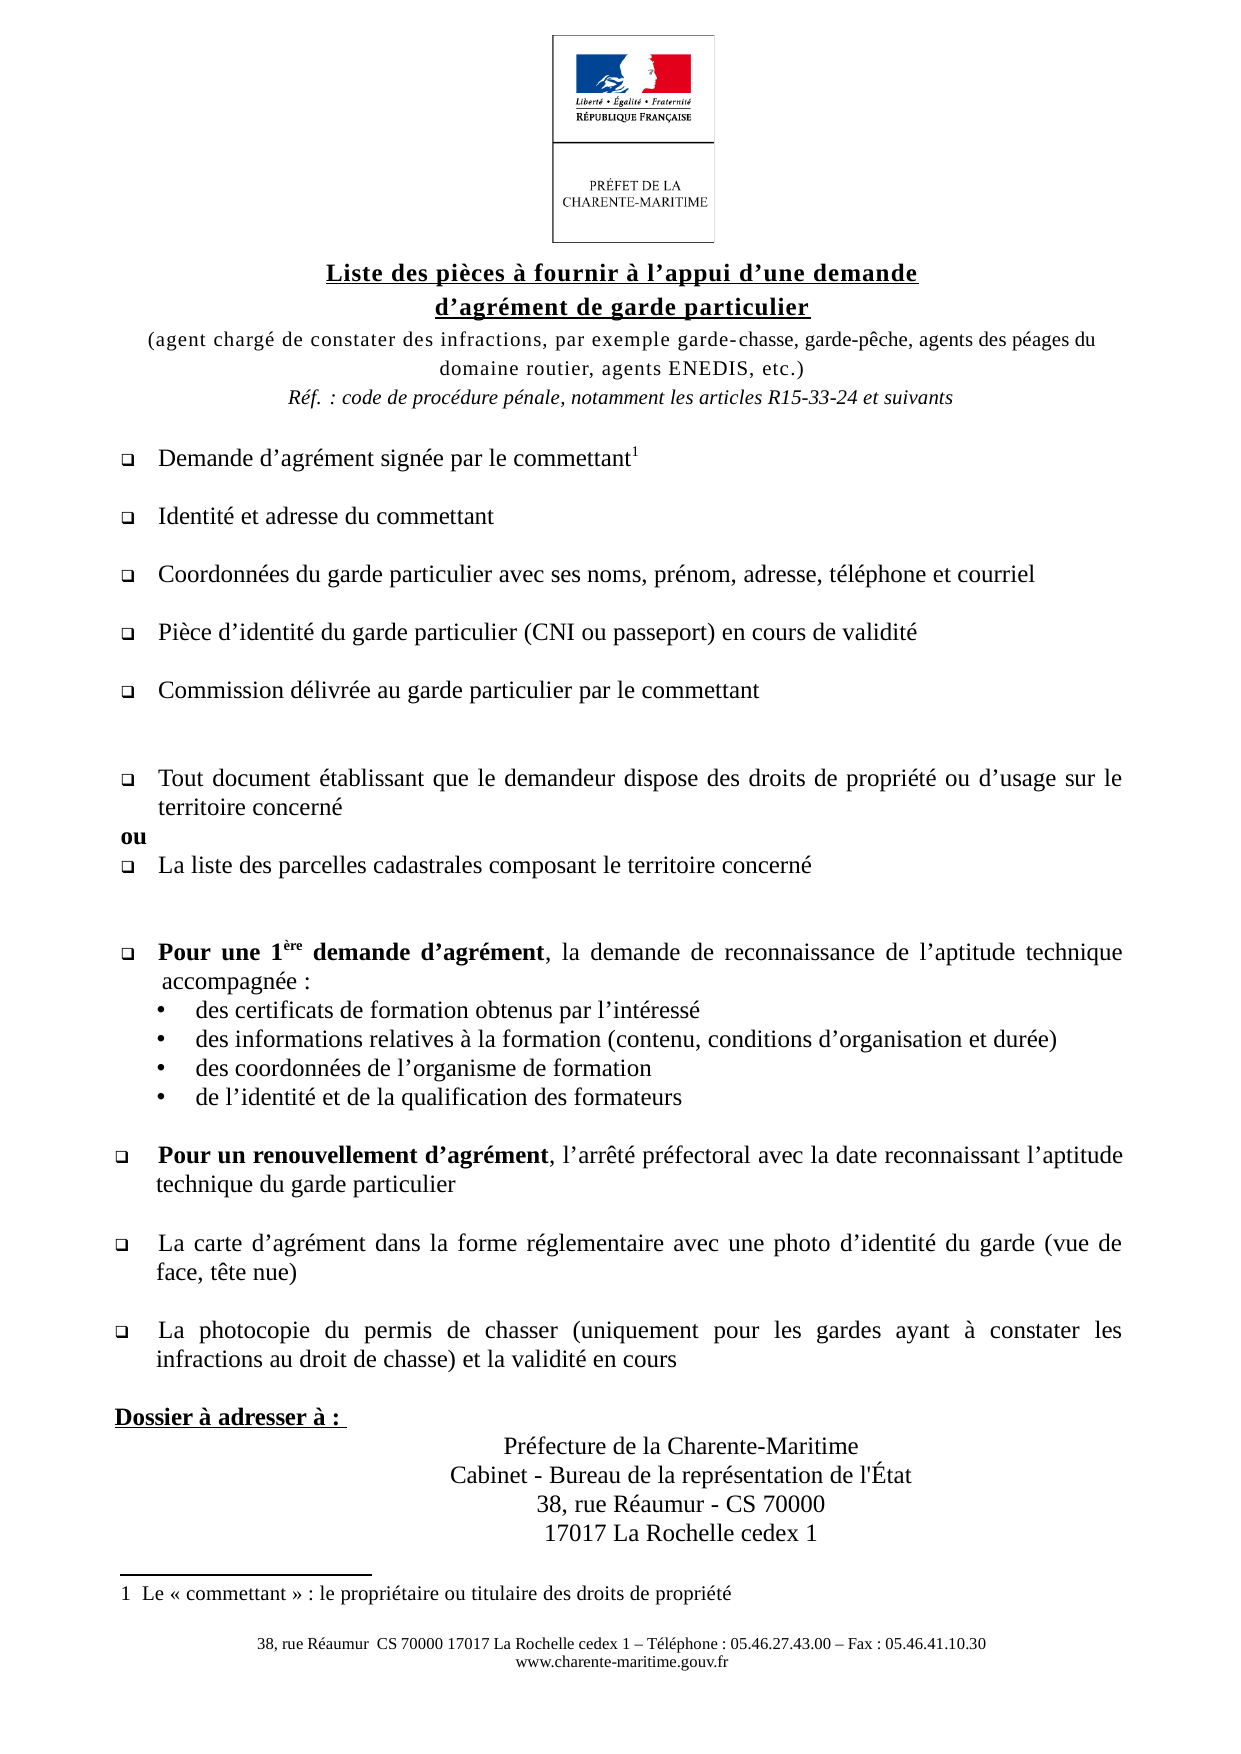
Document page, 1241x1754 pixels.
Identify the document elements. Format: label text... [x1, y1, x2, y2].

list Demande d’agrément signée par le commettant [120, 443, 1123, 472]
text Liste des pièces à fournir à l’appui d’une demande [120, 257, 1123, 287]
picture [552, 35, 715, 243]
text 17017 La Rochelle cedex 1 [179, 1518, 1123, 1547]
list Pour un renouvellement d’agrément, l’arrêté préfectoral avec la date reconnaissant l’aptitude technique du garde particulier [114, 1140, 1123, 1198]
text Réf. : code de procédure pénale, notamment les articles R15-33-24 et suivants [120, 385, 1123, 409]
text (agent chargé de constater des infractions, par exemple garde-chasse, garde-pêche, agents des péages du domaine routier, agents ENEDIS, etc.) [120, 327, 1123, 380]
list Pour une 1ère demande d’agrément, la demande de reconnaissance de l’aptitude technique accompagnée : [120, 937, 1123, 995]
list des coordonnées de l’organisme de formation [157, 1053, 1123, 1082]
list La carte d’agrément dans la forme réglementaire avec une photo d’identité du garde (vue de face, tête nue) [114, 1227, 1123, 1286]
list Tout document établissant que le demandeur dispose des droits de propriété ou d’usage sur le territoire concerné [120, 762, 1123, 821]
list de l’identité et de la qualification des formateurs [157, 1082, 1123, 1111]
list Dossier à adresser à : [114, 1402, 1123, 1431]
text Cabinet - Bureau de la représentation de l'État [179, 1460, 1123, 1489]
list La photocopie du permis de chasser (uniquement pour les gardes ayant à constater les infractions au droit de chasse) et la validité en cours [114, 1314, 1123, 1373]
list La liste des parcelles cadastrales composant le territoire concerné [120, 849, 1123, 879]
list Le « commettant » : le propriétaire ou titulaire des droits de propriété [120, 1581, 1083, 1605]
text d’agrément de garde particulier [120, 292, 1123, 321]
text Préfecture de la Charente-Maritime [179, 1431, 1123, 1460]
text 38, rue Réaumur - CS 70000 [179, 1489, 1123, 1518]
list Coordonnées du garde particulier avec ses noms, prénom, adresse, téléphone et courriel [120, 559, 1123, 588]
list des certificats de formation obtenus par l’intéressé [157, 995, 1123, 1024]
list Pièce d’identité du garde particulier (CNI ou passeport) en cours de validité [120, 617, 1123, 646]
text ou [120, 821, 1123, 849]
list Commission délivrée au garde particulier par le commettant [120, 675, 1082, 704]
list des informations relatives à la formation (contenu, conditions d’organisation et durée) [157, 1024, 1123, 1053]
list Identité et adresse du commettant [120, 501, 1123, 530]
